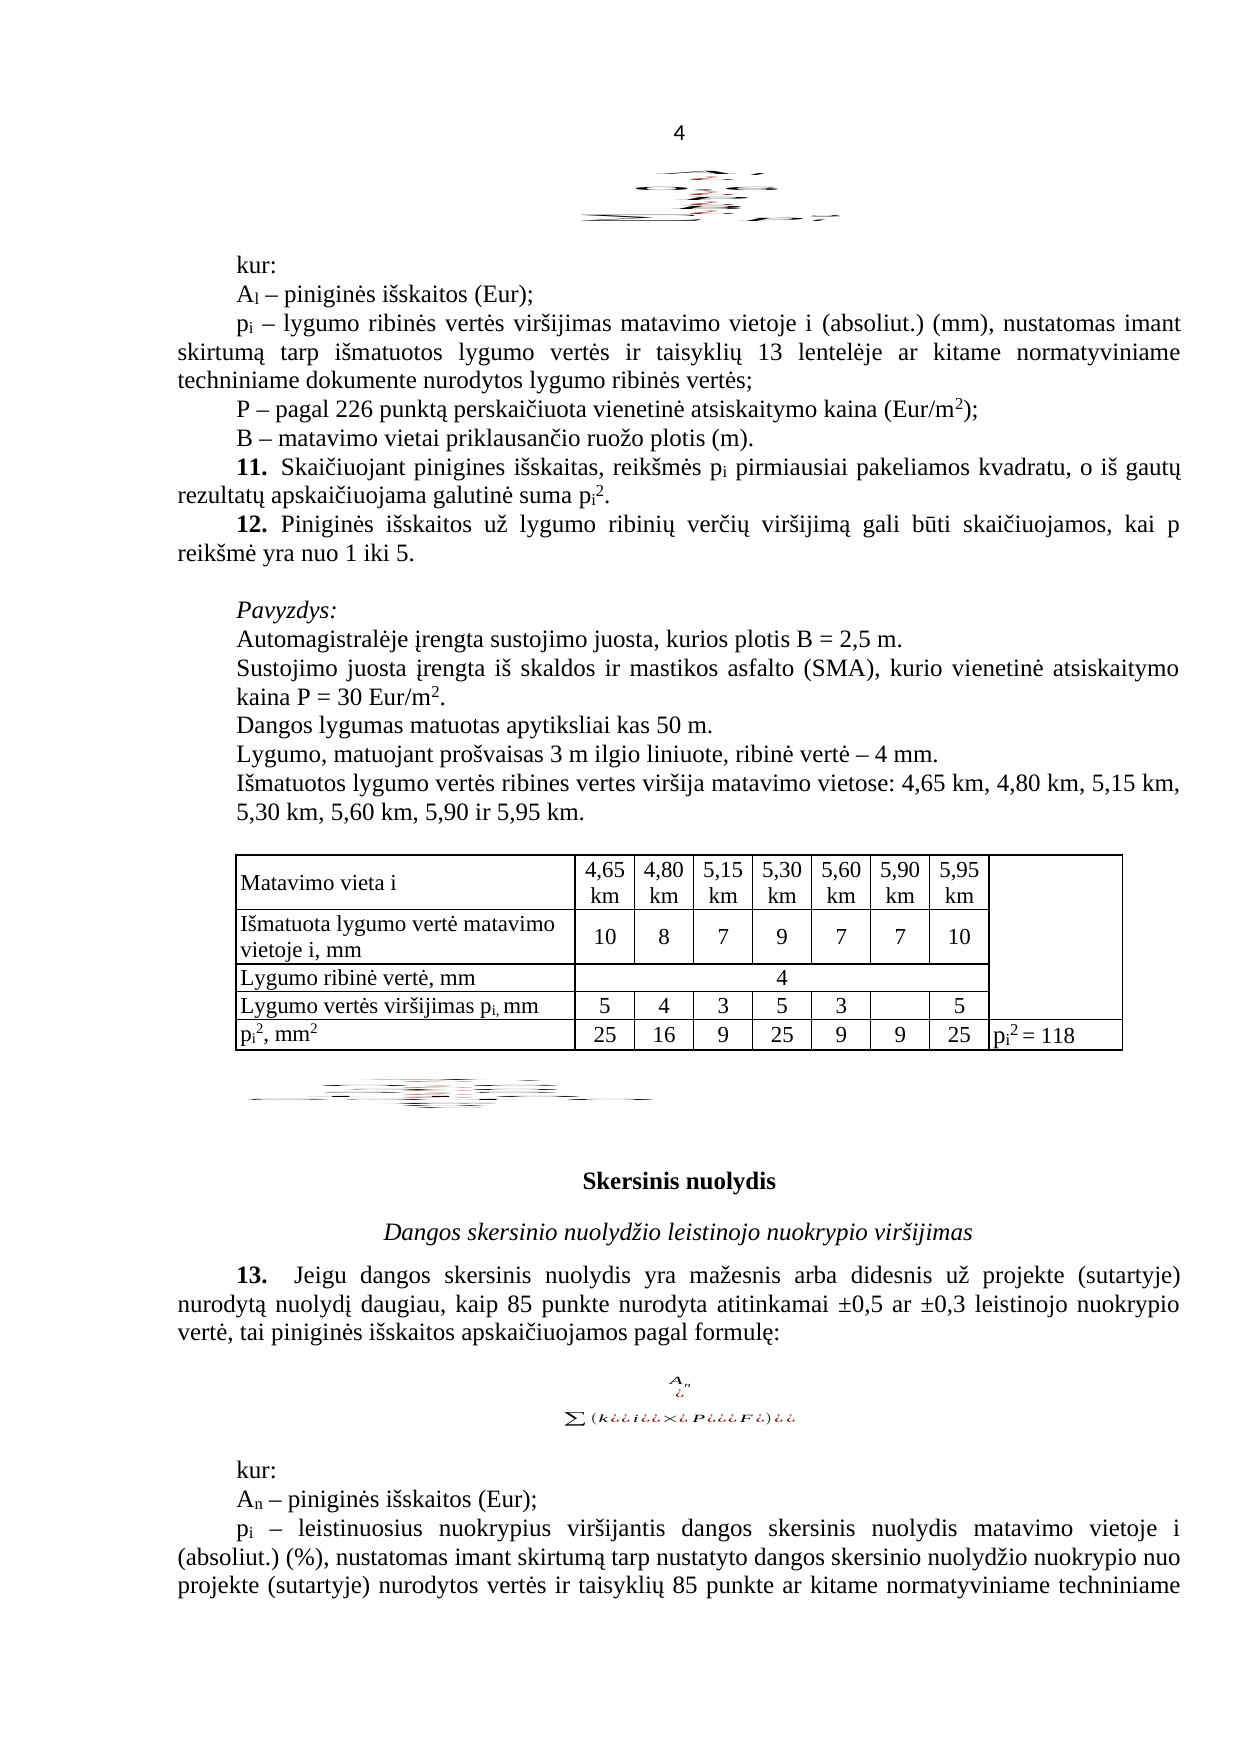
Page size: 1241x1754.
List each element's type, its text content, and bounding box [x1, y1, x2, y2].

text An – piniginės išskaitos (Eur); [177, 1484, 1181, 1513]
table_cell 4 [689, 992, 693, 1019]
text B – matavimo vietai priklausančio ruožo plotis (m). [177, 423, 1181, 452]
text kur: [177, 1455, 1181, 1484]
table_cell [925, 992, 929, 1019]
text kur: [177, 251, 1181, 279]
text Automagistralėje įrengta sustojimo juosta, kurios plotis B = 2,5 m. [236, 624, 1181, 653]
text Dangos skersinio nuolydžio leistinojo nuokrypio viršijimas [177, 1217, 1181, 1246]
table_cell 5 [807, 992, 811, 1019]
table_cell 9 [871, 1020, 929, 1049]
table_cell 8 [635, 910, 693, 963]
table_cell 7 [694, 910, 752, 963]
table_header 5,95 km [930, 856, 934, 908]
table_cell 10 [576, 910, 634, 963]
table_header [990, 856, 1122, 1019]
table_cell 7 [812, 910, 870, 963]
table_header 5,90 km [925, 856, 929, 908]
table_header 5,60 km [812, 856, 816, 908]
table_cell pi2, mm2 [237, 1020, 574, 1049]
table_cell 9 [753, 910, 811, 963]
table_cell 5 [930, 992, 934, 1019]
table_cell [871, 992, 875, 1019]
table_header 5,90 km [871, 856, 875, 908]
table_cell 3 [748, 992, 752, 1019]
text Sustojimo juosta įrengta iš skaldos ir mastikos asfalto (SMA), kurio vienetinė atsiskaitymo kaina P = 30 Eur/m2. [236, 653, 1181, 711]
table_header 5,95 km [984, 856, 988, 908]
text 13. Jeigu dangos skersinis nuolydis yra mažesnis arba didesnis už projekte (sutartyje) nurodytą nuolydį daugiau, kaip 85 punkte nurodyta atitinkamai ±0,5 ar ±0,3 leistinojo nuokrypio vertė, tai piniginės išskaitos apskaičiuojamos pagal formulę: [177, 1260, 1181, 1346]
table_cell 25 [576, 1020, 634, 1049]
text Lygumo, matuojant prošvaisas 3 m ilgio liniuote, ribinė vertė – 4 mm. [236, 739, 1181, 768]
table_cell 25 [753, 1020, 811, 1049]
table_cell 5 [984, 992, 988, 1019]
table_header 4,80 km [689, 856, 693, 908]
text 11. Skaičiuojant pinigines išskaitas, reikšmės pi pirmiausiai pakeliamos kvadratu, o iš gautų rezultatų apskaičiuojama galutinė suma ∑pi2. [177, 452, 1181, 509]
table_cell 25 [930, 1020, 988, 1049]
table_cell 4 [984, 965, 988, 991]
table_header 5,30 km [753, 856, 757, 908]
table_cell 3 [812, 992, 816, 1019]
table_cell 5 [630, 992, 634, 1019]
table_header 5,30 km [807, 856, 811, 908]
table_cell 3 [866, 992, 870, 1019]
table_cell 9 [812, 1020, 870, 1049]
table_header 5,60 km [866, 856, 870, 908]
table_header 5,15 km [748, 856, 752, 908]
table_cell 9 [694, 1020, 752, 1049]
text pi – lygumo ribinės vertės viršijimas matavimo vietoje i (absoliut.) (mm), nustatomas imant skirtumą tarp išmatuotos lygumo vertės ir taisyklių 13 lentelėje ar kitame normatyviniame techniniame dokumente nurodytos lygumo ribinės vertės; [177, 308, 1181, 394]
text P – pagal 226 punktą perskaičiuota vienetinė atsiskaitymo kaina (Eur/m2); [177, 394, 1181, 423]
table_cell 5 [753, 992, 757, 1019]
table_header Matavimo vieta i [237, 856, 574, 908]
text pi – leistinuosius nuokrypius viršijantis dangos skersinis nuolydis matavimo vietoje i (absoliut.) (%), nustatomas imant skirtumą tarp nustatyto dangos skersinio nuolydžio nuokrypio nuo projekte (sutartyje) nurodytos vertės ir taisyklių 85 punkte ar kitame normatyviniame techniniame [177, 1513, 1181, 1599]
table_header 4,65 km [630, 856, 634, 908]
text Išmatuotos lygumo vertės ribines vertes viršija matavimo vietose: 4,65 km, 4,80 km, 5,15 km, 5,30 km, 5,60 km, 5,90 ir 5,95 km. [236, 768, 1181, 826]
text 12. Piniginės išskaitos už lygumo ribinių verčių viršijimą gali būti skaičiuojamos, kai p reikšmė yra nuo 1 iki 5. [177, 509, 1181, 567]
text Al – piniginės išskaitos (Eur); [177, 279, 1181, 308]
table_cell 7 [871, 910, 929, 963]
text Skersinis nuolydis [177, 1166, 1181, 1195]
text Pavyzdys: [236, 596, 1181, 624]
table_cell 10 [930, 910, 988, 963]
text Dangos lygumas matuotas apytiksliai kas 50 m. [236, 711, 1181, 739]
table_cell 16 [635, 1020, 693, 1049]
